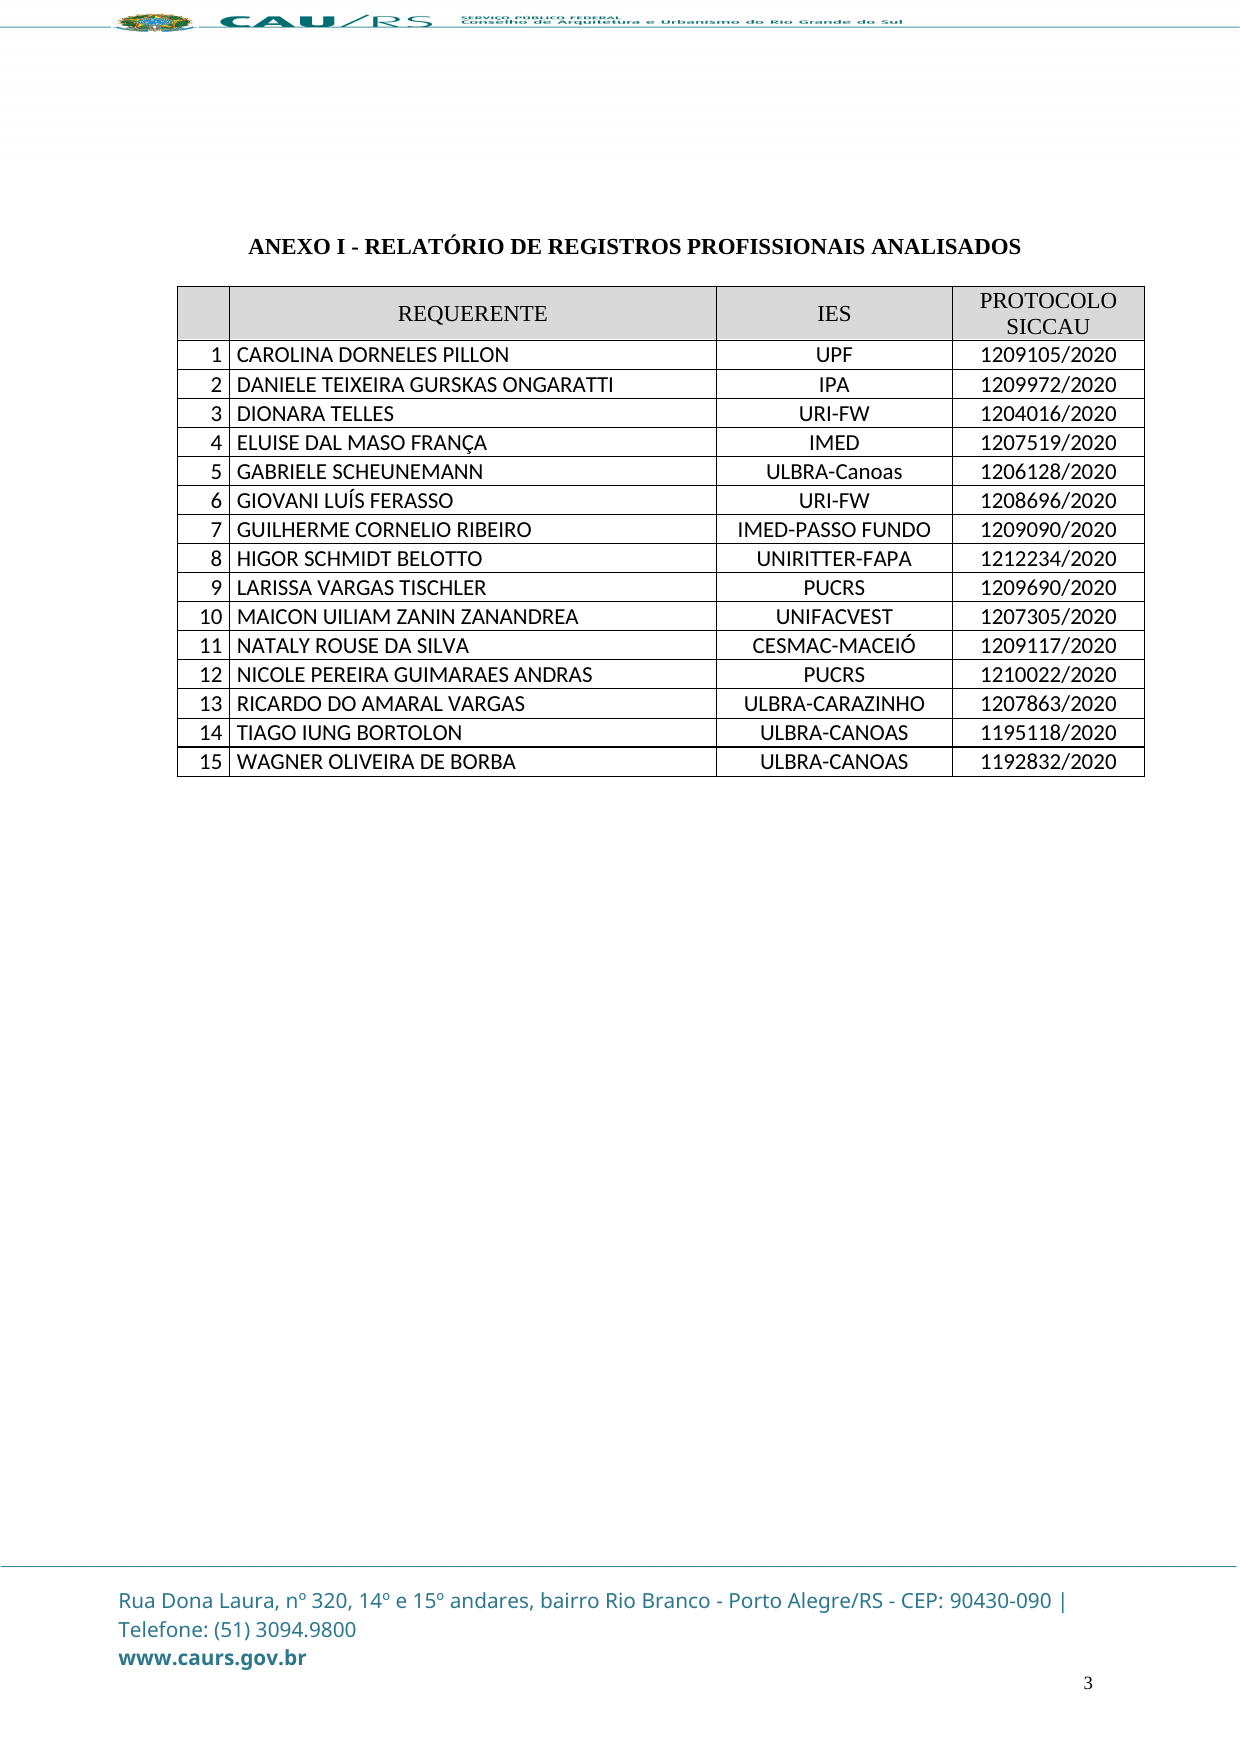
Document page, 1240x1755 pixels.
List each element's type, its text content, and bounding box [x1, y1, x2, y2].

table_cell 15 [178, 748, 229, 776]
table_cell 11 [178, 631, 229, 659]
table_cell 8 [178, 544, 229, 572]
table_cell 1195118/2020 [953, 719, 1144, 746]
table_header IES [717, 287, 952, 339]
table_cell 1209972/2020 [953, 370, 1144, 398]
table_cell UPF [717, 341, 952, 369]
table_cell IMED [717, 428, 952, 456]
table_cell ULBRA-CARAZINHO [717, 689, 952, 717]
table_cell 1206128/2020 [953, 457, 1144, 485]
table_cell LARISSA VARGAS TISCHLER [230, 573, 716, 601]
table_cell 10 [178, 602, 229, 630]
table_cell 13 [178, 689, 229, 717]
table_cell 1192832/2020 [953, 748, 1144, 776]
table_cell ELUISE DAL MASO FRANÇA [230, 428, 716, 456]
table_cell IMED-PASSO FUNDO [717, 515, 952, 543]
table_cell 7 [178, 515, 229, 543]
table_cell 1204016/2020 [953, 399, 1144, 427]
table_cell 1209690/2020 [953, 573, 1144, 601]
table_cell NATALY ROUSE DA SILVA [230, 631, 716, 659]
table_cell GUILHERME CORNELIO RIBEIRO [230, 515, 716, 543]
table_cell GABRIELE SCHEUNEMANN [230, 457, 716, 485]
table_cell 14 [178, 719, 229, 746]
table_cell 4 [178, 428, 229, 456]
table_cell 3 [178, 399, 229, 427]
table_cell MAICON UILIAM ZANIN ZANANDREA [230, 602, 716, 630]
table_cell 2 [178, 370, 229, 398]
table_cell 6 [178, 486, 229, 514]
table_cell 1210022/2020 [953, 660, 1144, 688]
table_cell RICARDO DO AMARAL VARGAS [230, 689, 716, 717]
table_cell 1209117/2020 [953, 631, 1144, 659]
table_cell UNIRITTER-FAPA [717, 544, 952, 572]
table_cell PUCRS [717, 573, 952, 601]
table_header PROTOCOLO SICCAU [953, 287, 1144, 339]
table_cell 1212234/2020 [953, 544, 1144, 572]
table_cell UNIFACVEST [717, 602, 952, 630]
table_cell 1207863/2020 [953, 689, 1144, 717]
table_cell 1209105/2020 [953, 341, 1144, 369]
table_cell ULBRA-CANOAS [717, 719, 952, 746]
text ANEXO I - RELATÓRIO DE REGISTROS PROFISSIONAIS ANALISADOS [177, 233, 1092, 259]
table_header [178, 287, 229, 339]
table_cell 1 [178, 341, 229, 369]
table_cell 1207519/2020 [953, 428, 1144, 456]
table_cell URI-FW [717, 486, 952, 514]
table_cell WAGNER OLIVEIRA DE BORBA [230, 748, 716, 776]
table_cell PUCRS [717, 660, 952, 688]
table_cell 12 [178, 660, 229, 688]
table_cell 1208696/2020 [953, 486, 1144, 514]
table_cell CESMAC-MACEIÓ [717, 631, 952, 659]
table_cell 5 [178, 457, 229, 485]
table_cell ULBRA-Canoas [717, 457, 952, 485]
table_cell IPA [717, 370, 952, 398]
table_cell TIAGO IUNG BORTOLON [230, 719, 716, 746]
table_cell 9 [178, 573, 229, 601]
table_cell DANIELE TEIXEIRA GURSKAS ONGARATTI [230, 370, 716, 398]
table_cell ULBRA-CANOAS [717, 748, 952, 776]
table_cell 1209090/2020 [953, 515, 1144, 543]
table_cell GIOVANI LUÍS FERASSO [230, 486, 716, 514]
table_cell HIGOR SCHMIDT BELOTTO [230, 544, 716, 572]
table_cell NICOLE PEREIRA GUIMARAES ANDRAS [230, 660, 716, 688]
table_cell URI-FW [717, 399, 952, 427]
table_cell DIONARA TELLES [230, 399, 716, 427]
table_cell CAROLINA DORNELES PILLON [230, 341, 716, 369]
table_header REQUERENTE [230, 287, 716, 339]
table_cell 1207305/2020 [953, 602, 1144, 630]
